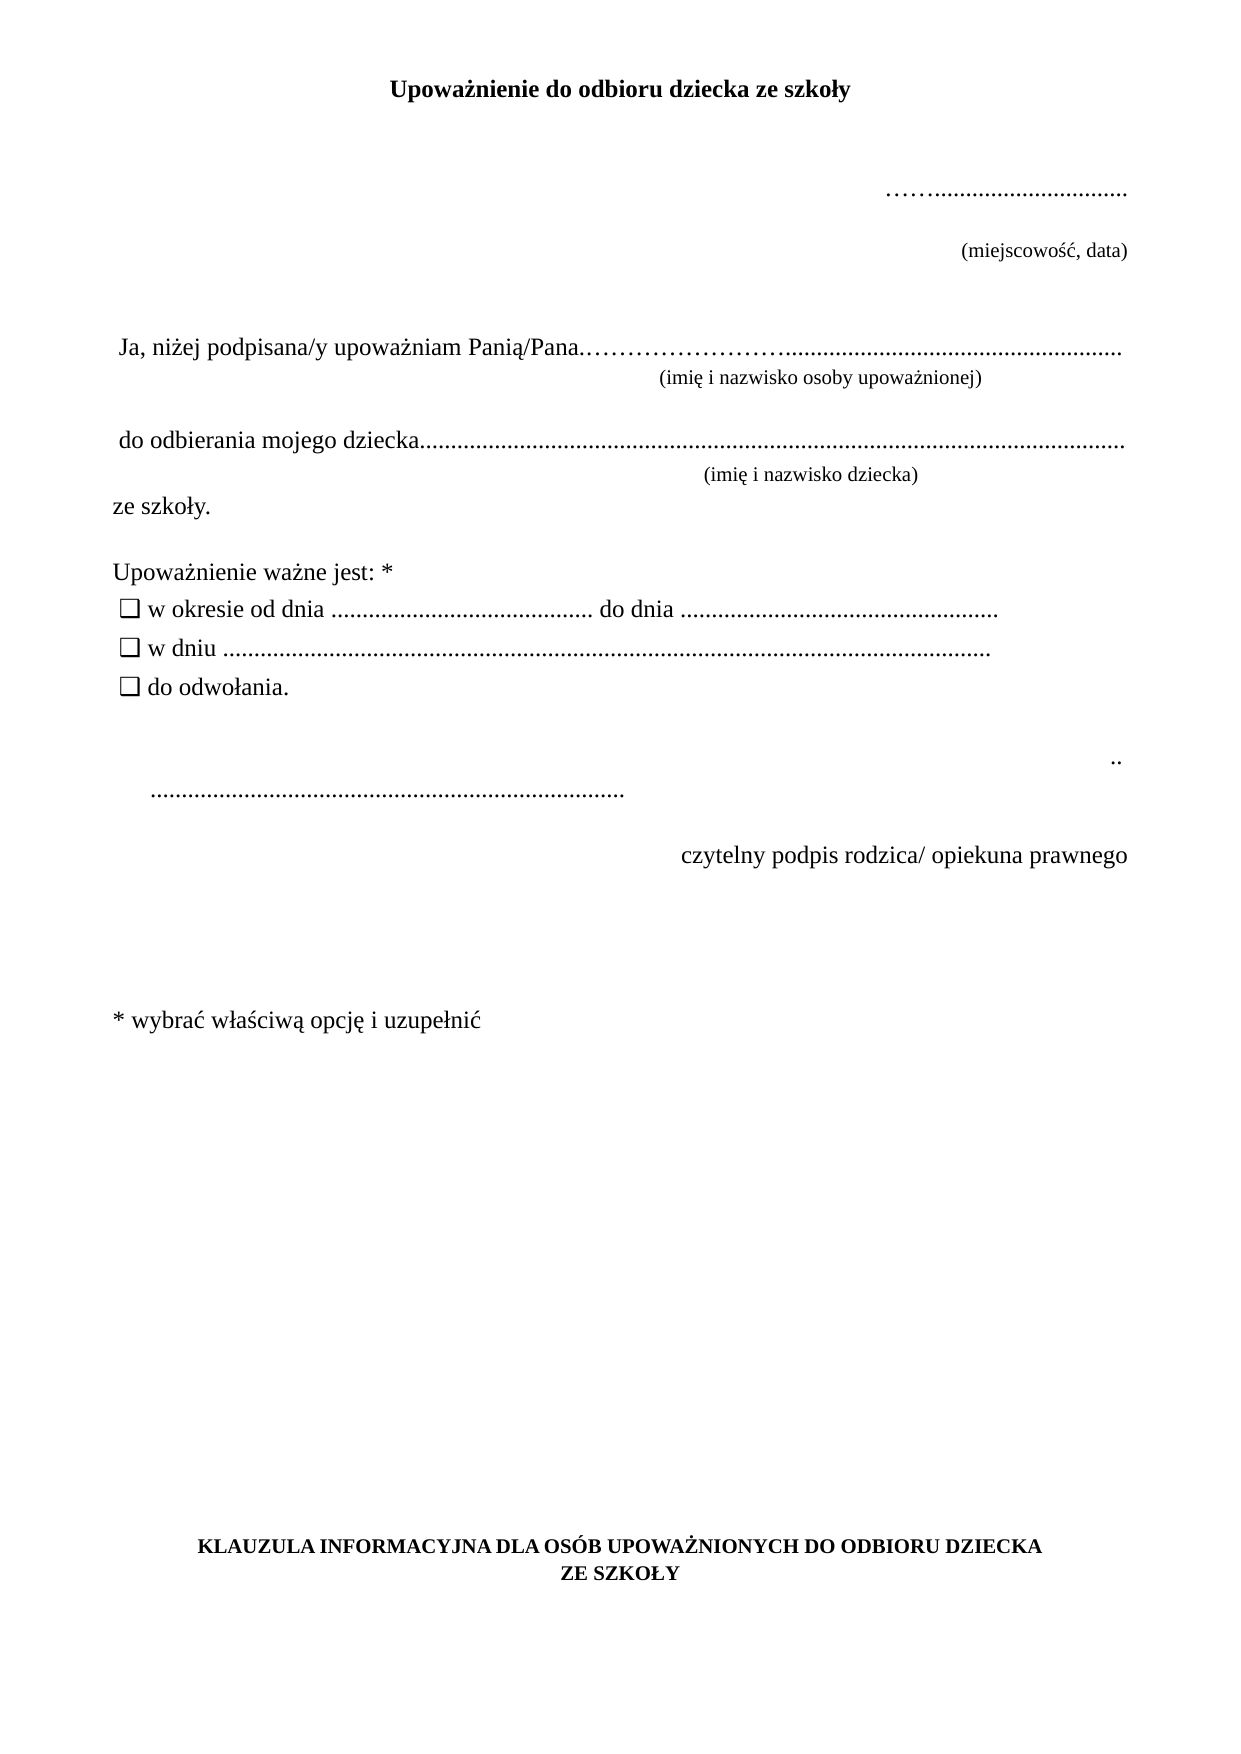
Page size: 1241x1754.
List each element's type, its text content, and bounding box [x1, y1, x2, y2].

text (imię i nazwisko osoby upoważnionej) [112, 365, 1128, 389]
text KLAUZULA INFORMACYJNA DLA OSÓB UPOWAŻNIONYCH DO ODBIORU DZIECKA [112, 1533, 1128, 1558]
text ❑ do odwołania. [112, 669, 1128, 703]
text ❑ w dniu ........................................................................................................................... [112, 630, 1128, 664]
text ……............................... [112, 107, 1128, 202]
text ZE SZKOŁY [112, 1561, 1128, 1585]
text (miejscowość, data) [112, 206, 1128, 262]
text (imię i nazwisko dziecka) [112, 458, 1128, 487]
text * wybrać właściwą opcję i uzupełnić [112, 1005, 1128, 1034]
text Upoważnienie do odbioru dziecka ze szkoły [112, 74, 1128, 102]
text ze szkoły. [112, 491, 1128, 520]
text ❑ w okresie od dnia .......................................... do dnia ................................................... [112, 591, 1128, 624]
text Ja, niżej podpisana/y upoważniam Panią/Pana.……………………...................................................... [112, 332, 1128, 361]
text czytelny podpis rodzica/ opiekuna prawnego [112, 807, 1128, 869]
text .............................................................................. [112, 741, 1128, 803]
text Upoważnienie ważne jest: * [112, 557, 1128, 586]
text do odbierania mojego dziecka................................................................................................................. [112, 425, 1128, 454]
